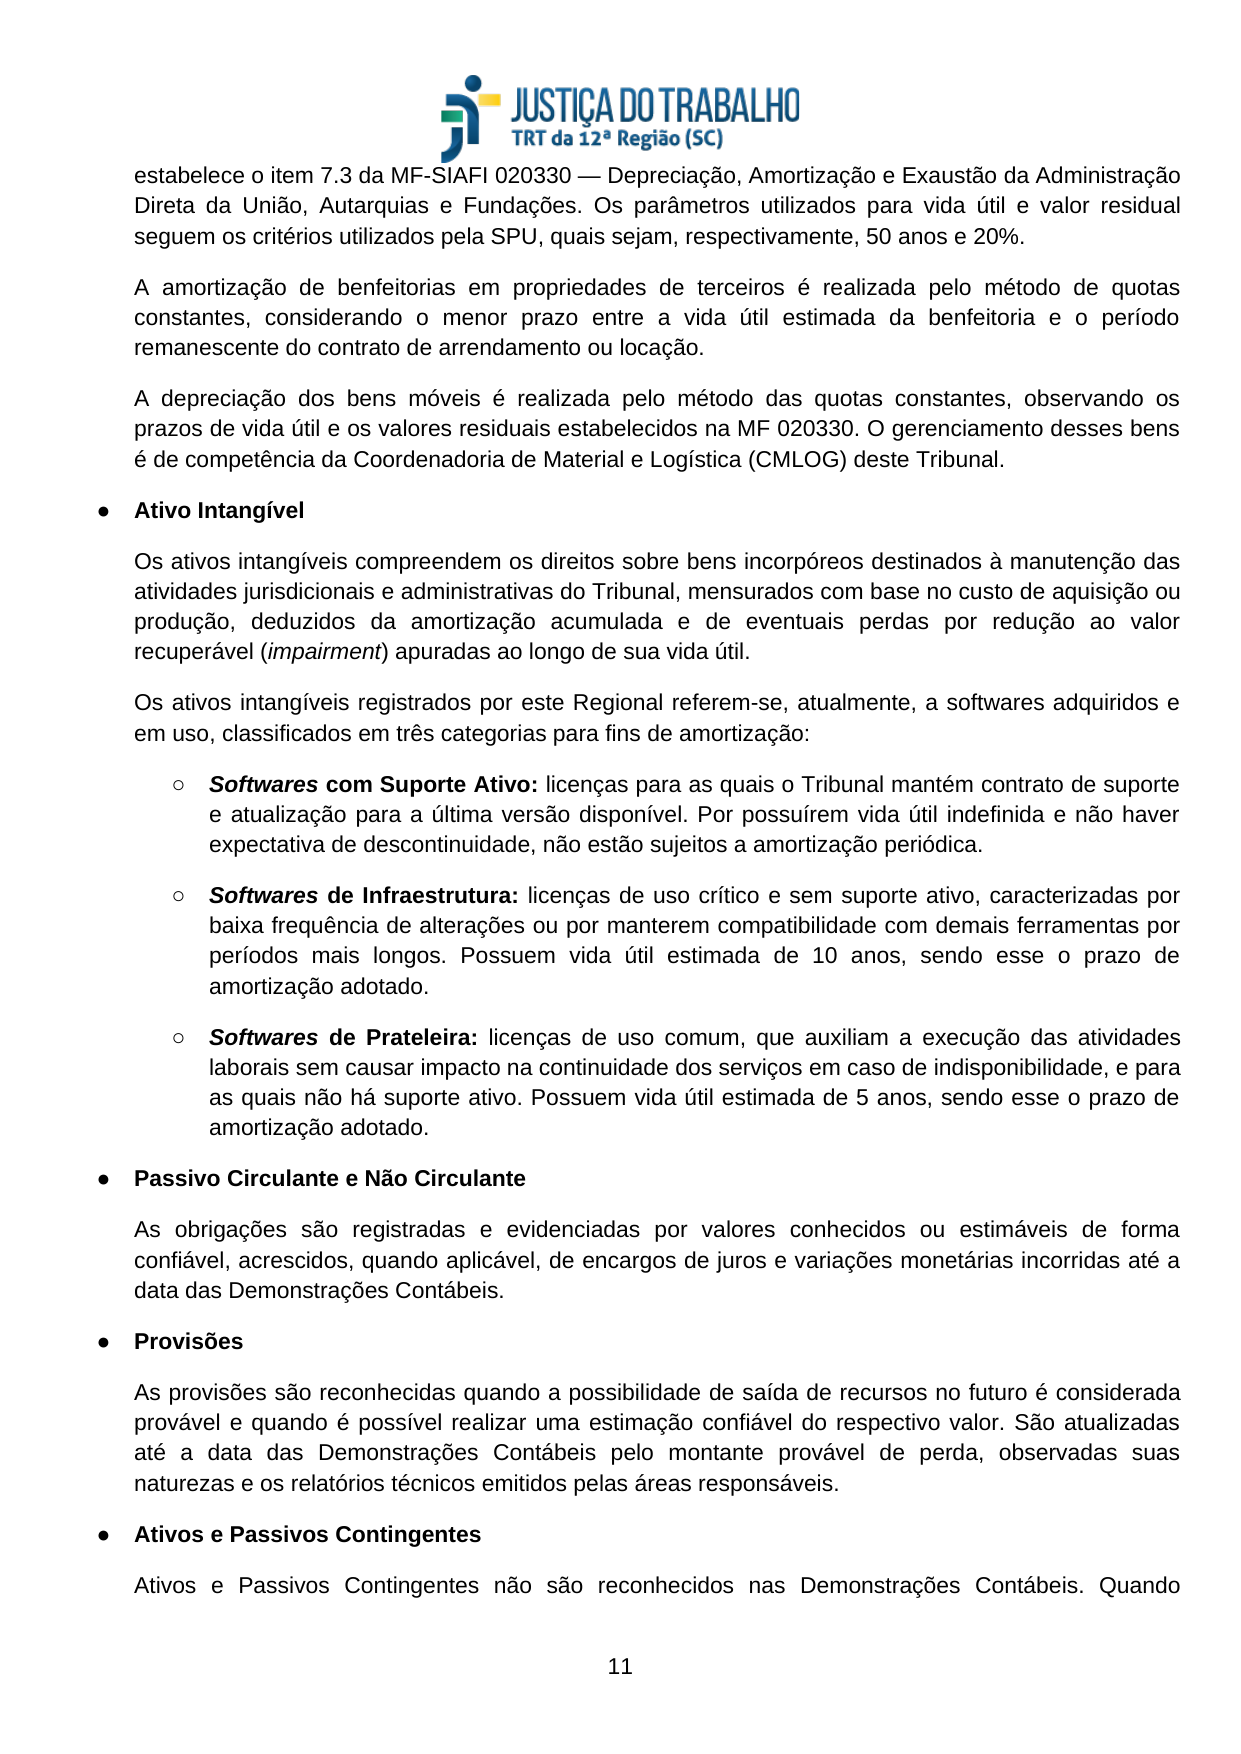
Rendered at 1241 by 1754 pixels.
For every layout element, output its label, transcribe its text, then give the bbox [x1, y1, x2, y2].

text As provisões são reconhecidas quando a possibilidade de saída de recursos no futuro é considerada provável e quando é possível realizar uma estimação confiável do respectivo valor. São atualizadas até a data das Demonstrações Contábeis pelo montante provável de perda, observadas suas naturezas e os relatórios técnicos emitidos pelas áreas responsáveis. [134, 1379, 1181, 1496]
list Provisões [96, 1328, 1181, 1354]
picture [441, 75, 800, 163]
list Passivo Circulante e Não Circulante [96, 1165, 1181, 1192]
list Softwares de Infraestrutura: licenças de uso crítico e sem suporte ativo, caracterizadas por baixa frequência de alterações ou por manterem compatibilidade com demais ferramentas por períodos mais longos. Possuem vida útil estimada de 10 anos, sendo esse o prazo de amortização adotado. [171, 882, 1181, 999]
list Ativos e Passivos Contingentes [96, 1521, 1181, 1547]
text A amortização de benfeitorias em propriedades de terceiros é realizada pelo método de quotas constantes, considerando o menor prazo entre a vida útil estimada da benfeitoria e o período remanescente do contrato de arrendamento ou locação. [134, 274, 1181, 360]
text Os ativos intangíveis compreendem os direitos sobre bens incorpóreos destinados à manutenção das atividades jurisdicionais e administrativas do Tribunal, mensurados com base no custo de aquisição ou produção, deduzidos da amortização acumulada e de eventuais perdas por redução ao valor recuperável (impairment) apuradas ao longo de sua vida útil. [134, 548, 1181, 664]
text Ativos e Passivos Contingentes não são reconhecidos nas Demonstrações Contábeis. Quando [134, 1572, 1181, 1598]
text As obrigações são registradas e evidenciadas por valores conhecidos ou estimáveis de forma confiável, acrescidos, quando aplicável, de encargos de juros e variações monetárias incorridas até a data das Demonstrações Contábeis. [134, 1216, 1181, 1303]
text estabelece o item 7.3 da MF-SIAFI 020330 — Depreciação, Amortização e Exaustão da Administração Direta da União, Autarquias e Fundações. Os parâmetros utilizados para vida útil e valor residual seguem os critérios utilizados pela SPU, quais sejam, respectivamente, 50 anos e 20%. [134, 162, 1181, 249]
list Ativo Intangível [96, 497, 1181, 523]
list Softwares com Suporte Ativo: licenças para as quais o Tribunal mantém contrato de suporte e atualização para a última versão disponível. Por possuírem vida útil indefinida e não haver expectativa de descontinuidade, não estão sujeitos a amortização periódica. [171, 771, 1181, 857]
text A depreciação dos bens móveis é realizada pelo método das quotas constantes, observando os prazos de vida útil e os valores residuais estabelecidos na MF 020330. O gerenciamento desses bens é de competência da Coordenadoria de Material e Logística (CMLOG) deste Tribunal. [134, 385, 1181, 472]
text Os ativos intangíveis registrados por este Regional referem-se, atualmente, a softwares adquiridos e em uso, classificados em três categorias para fins de amortização: [134, 689, 1181, 746]
list Softwares de Prateleira: licenças de uso comum, que auxiliam a execução das atividades laborais sem causar impacto na continuidade dos serviços em caso de indisponibilidade, e para as quais não há suporte ativo. Possuem vida útil estimada de 5 anos, sendo esse o prazo de amortização adotado. [171, 1024, 1181, 1141]
